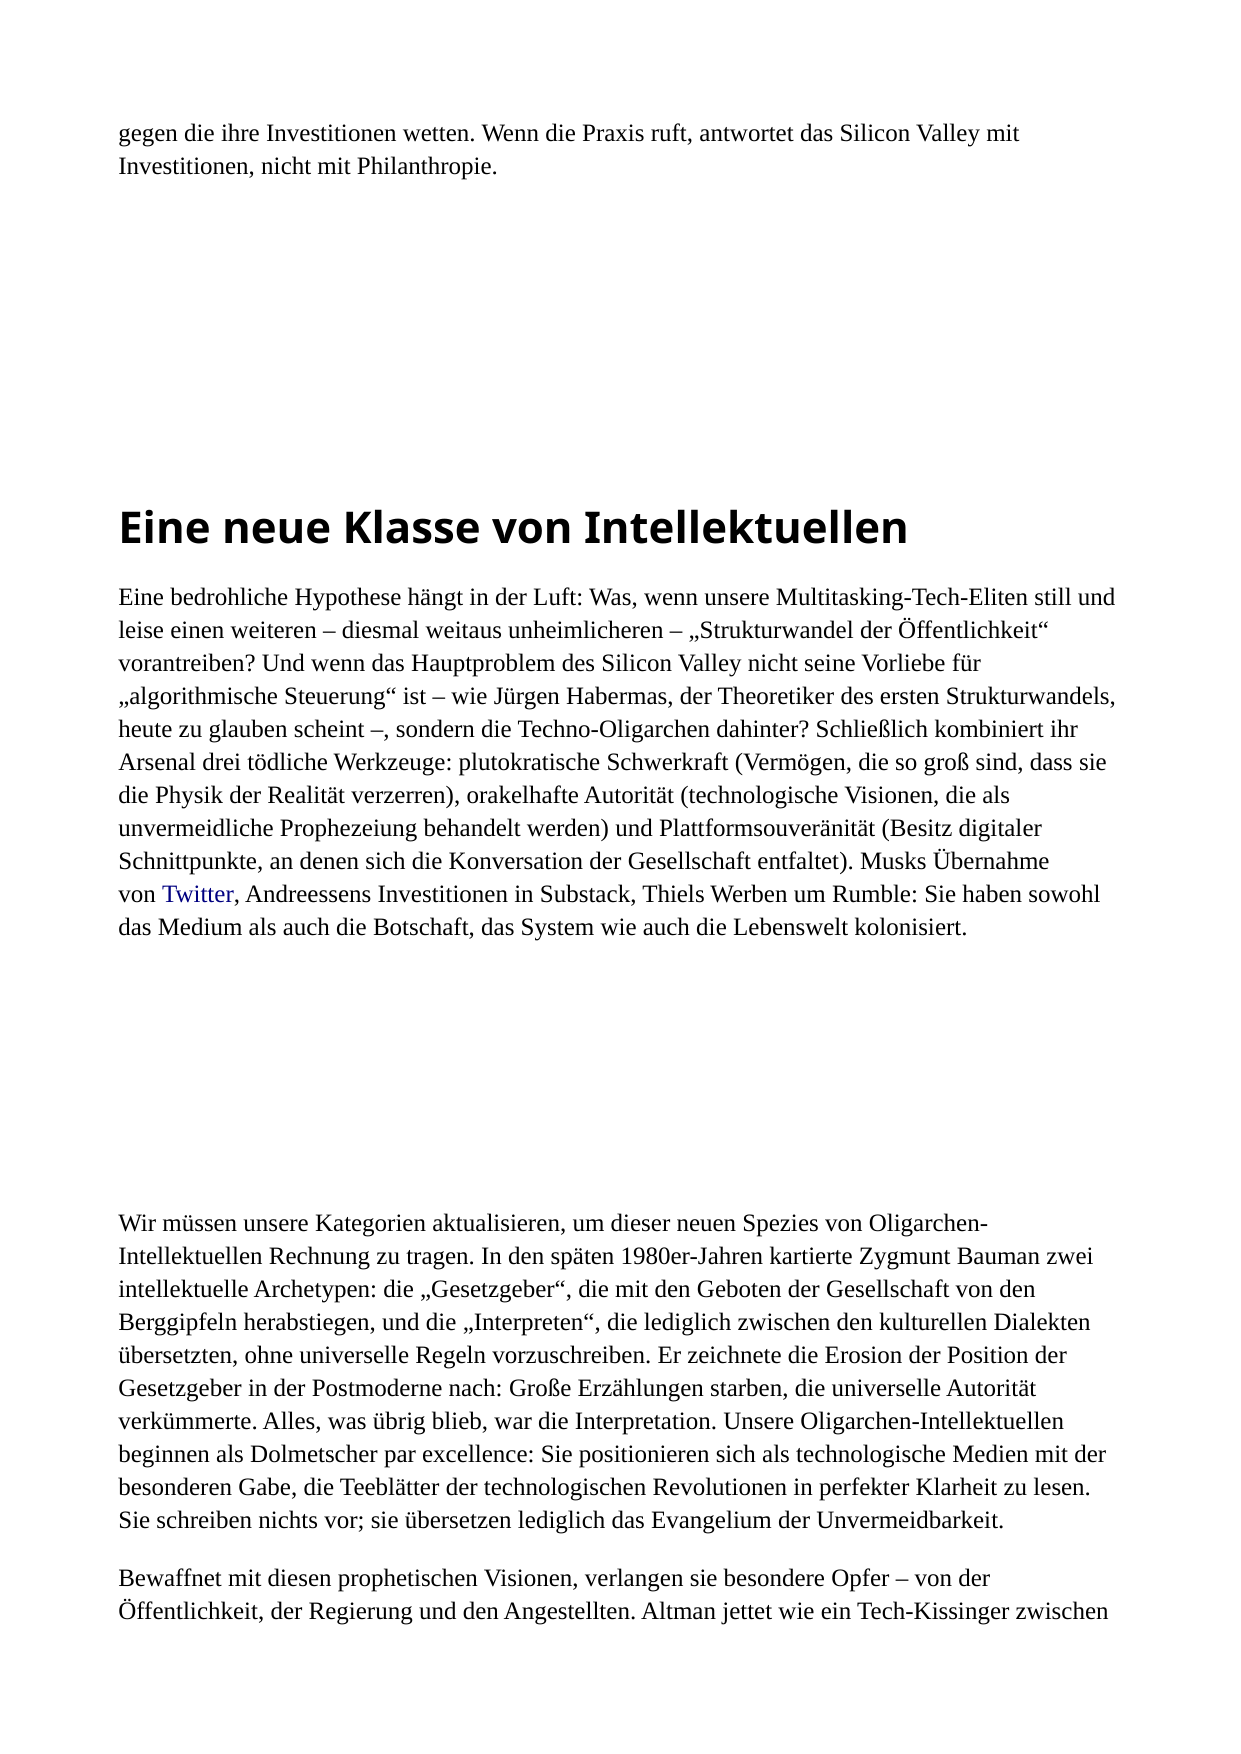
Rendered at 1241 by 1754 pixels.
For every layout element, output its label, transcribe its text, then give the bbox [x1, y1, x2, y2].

text Bewaffnet mit diesen prophetischen Visionen, verlangen sie besondere Opfer – von der Öffentlichkeit, der Regierung und den Angestellten. Altman jettet wie ein Tech-Kissinger zwischen [118, 1563, 1122, 1625]
subtitle Eine neue Klasse von Intellektuellen [118, 497, 1122, 557]
text Eine bedrohliche Hypothese hängt in der Luft: Was, wenn unsere Multitasking-Tech-Eliten still und leise einen weiteren – diesmal weitaus unheimlicheren – „Strukturwandel der Öffentlichkeit“ vorantreiben? Und wenn das Hauptproblem des Silicon Valley nicht seine Vorliebe für „algorithmische Steuerung“ ist – wie Jürgen Habermas, der Theoretiker des ersten Strukturwandels, heute zu glauben scheint –, sondern die Techno-Oligarchen dahinter? Schließlich kombiniert ihr Arsenal drei tödliche Werkzeuge: plutokratische Schwerkraft (Vermögen, die so groß sind, dass sie die Physik der Realität verzerren), orakelhafte Autorität (technologische Visionen, die als unvermeidliche Prophezeiung behandelt werden) und Plattformsouveränität (Besitz digitaler Schnittpunkte, an denen sich die Konversation der Gesellschaft entfaltet). Musks Übernahme von Twitter, Andreessens Investitionen in Substack, Thiels Werben um Rumble: Sie haben sowohl das Medium als auch die Botschaft, das System wie auch die Lebenswelt kolonisiert. [118, 582, 1122, 941]
text Wir müssen unsere Kategorien aktualisieren, um dieser neuen Spezies von Oligarchen-Intellektuellen Rechnung zu tragen. In den späten 1980er-Jahren kartierte Zygmunt Bauman zwei intellektuelle Archetypen: die „Gesetzgeber“, die mit den Geboten der Gesellschaft von den Berggipfeln herabstiegen, und die „Interpreten“, die lediglich zwischen den kulturellen Dialekten übersetzten, ohne universelle Regeln vorzuschreiben. Er zeichnete die Erosion der Position der Gesetzgeber in der Postmoderne nach: Große Erzählungen starben, die universelle Autorität verkümmerte. Alles, was übrig blieb, war die Interpretation. Unsere Oligarchen-Intellektuellen beginnen als Dolmetscher par excellence: Sie positionieren sich als technologische Medien mit der besonderen Gabe, die Teeblätter der technologischen Revolutionen in perfekter Klarheit zu lesen. Sie schreiben nichts vor; sie übersetzen lediglich das Evangelium der Unvermeidbarkeit. [118, 1208, 1122, 1534]
text gegen die ihre Investitionen wetten. Wenn die Praxis ruft, antwortet das Silicon Valley mit Investitionen, nicht mit Philanthropie. [118, 118, 1122, 180]
